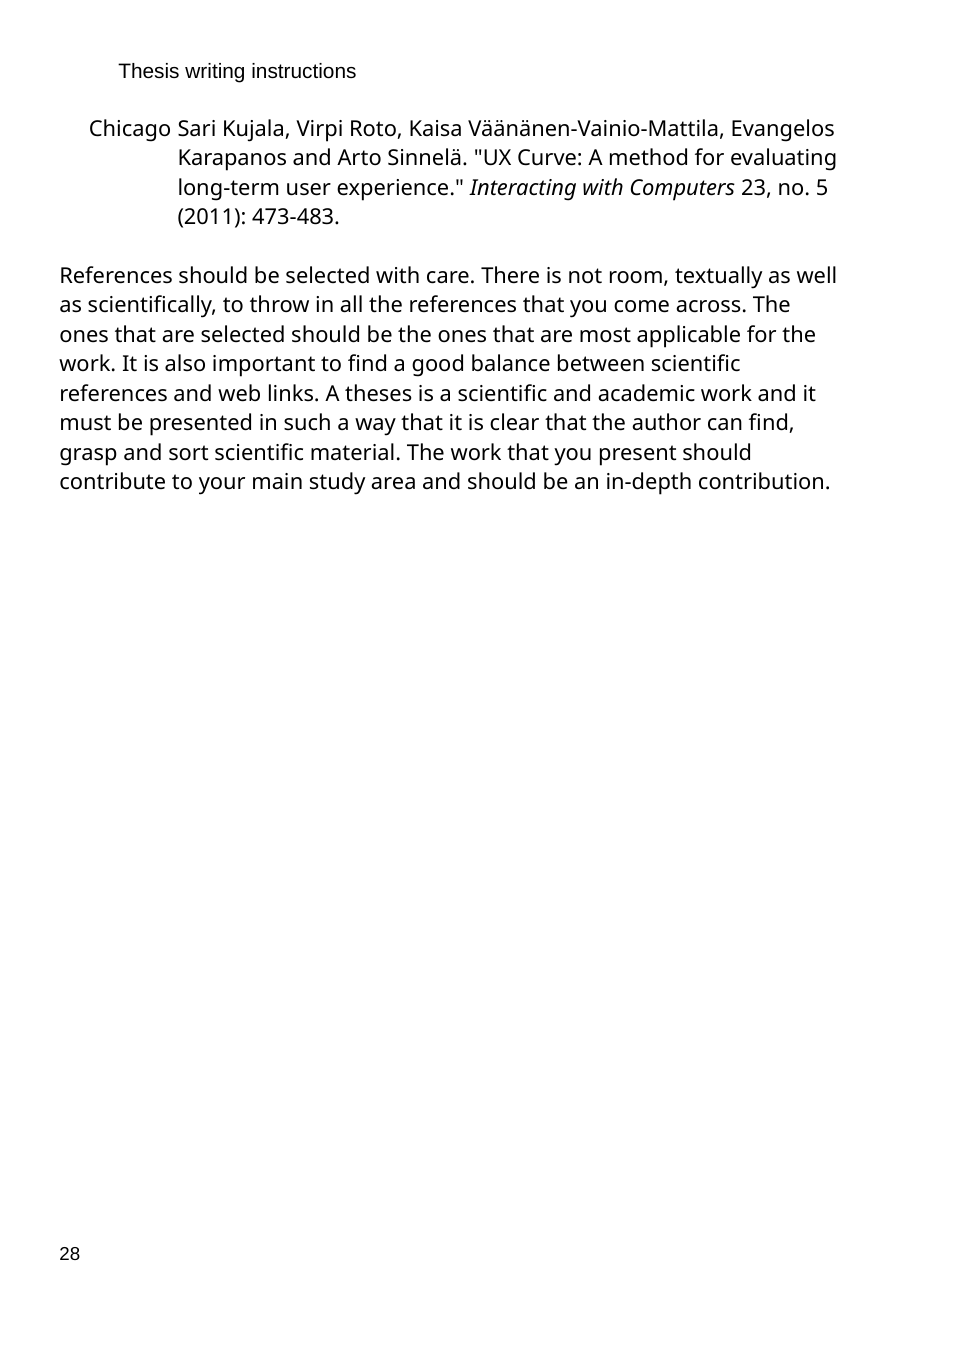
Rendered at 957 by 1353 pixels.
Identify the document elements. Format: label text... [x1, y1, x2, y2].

text Chicago Sari Kujala, Virpi Roto, Kaisa Väänänen-Vainio-Mattila, Evangelos Karapanos and Arto Sinnelä. "UX Curve: A method for evaluating long-term user experience." Interacting with Computers 23, no. 5 (2011): 473-483. [89, 112, 838, 230]
text References should be selected with care. There is not room, textually as well as scientifically, to throw in all the references that you come across. The ones that are selected should be the ones that are most applicable for the work. It is also important to find a good balance between scientific references and web links. A theses is a scientific and academic work and it must be presented in such a way that it is clear that the author can find, grasp and sort scientific material. The work that you present should contribute to your main study area and should be an in-depth contribution. [59, 243, 838, 496]
